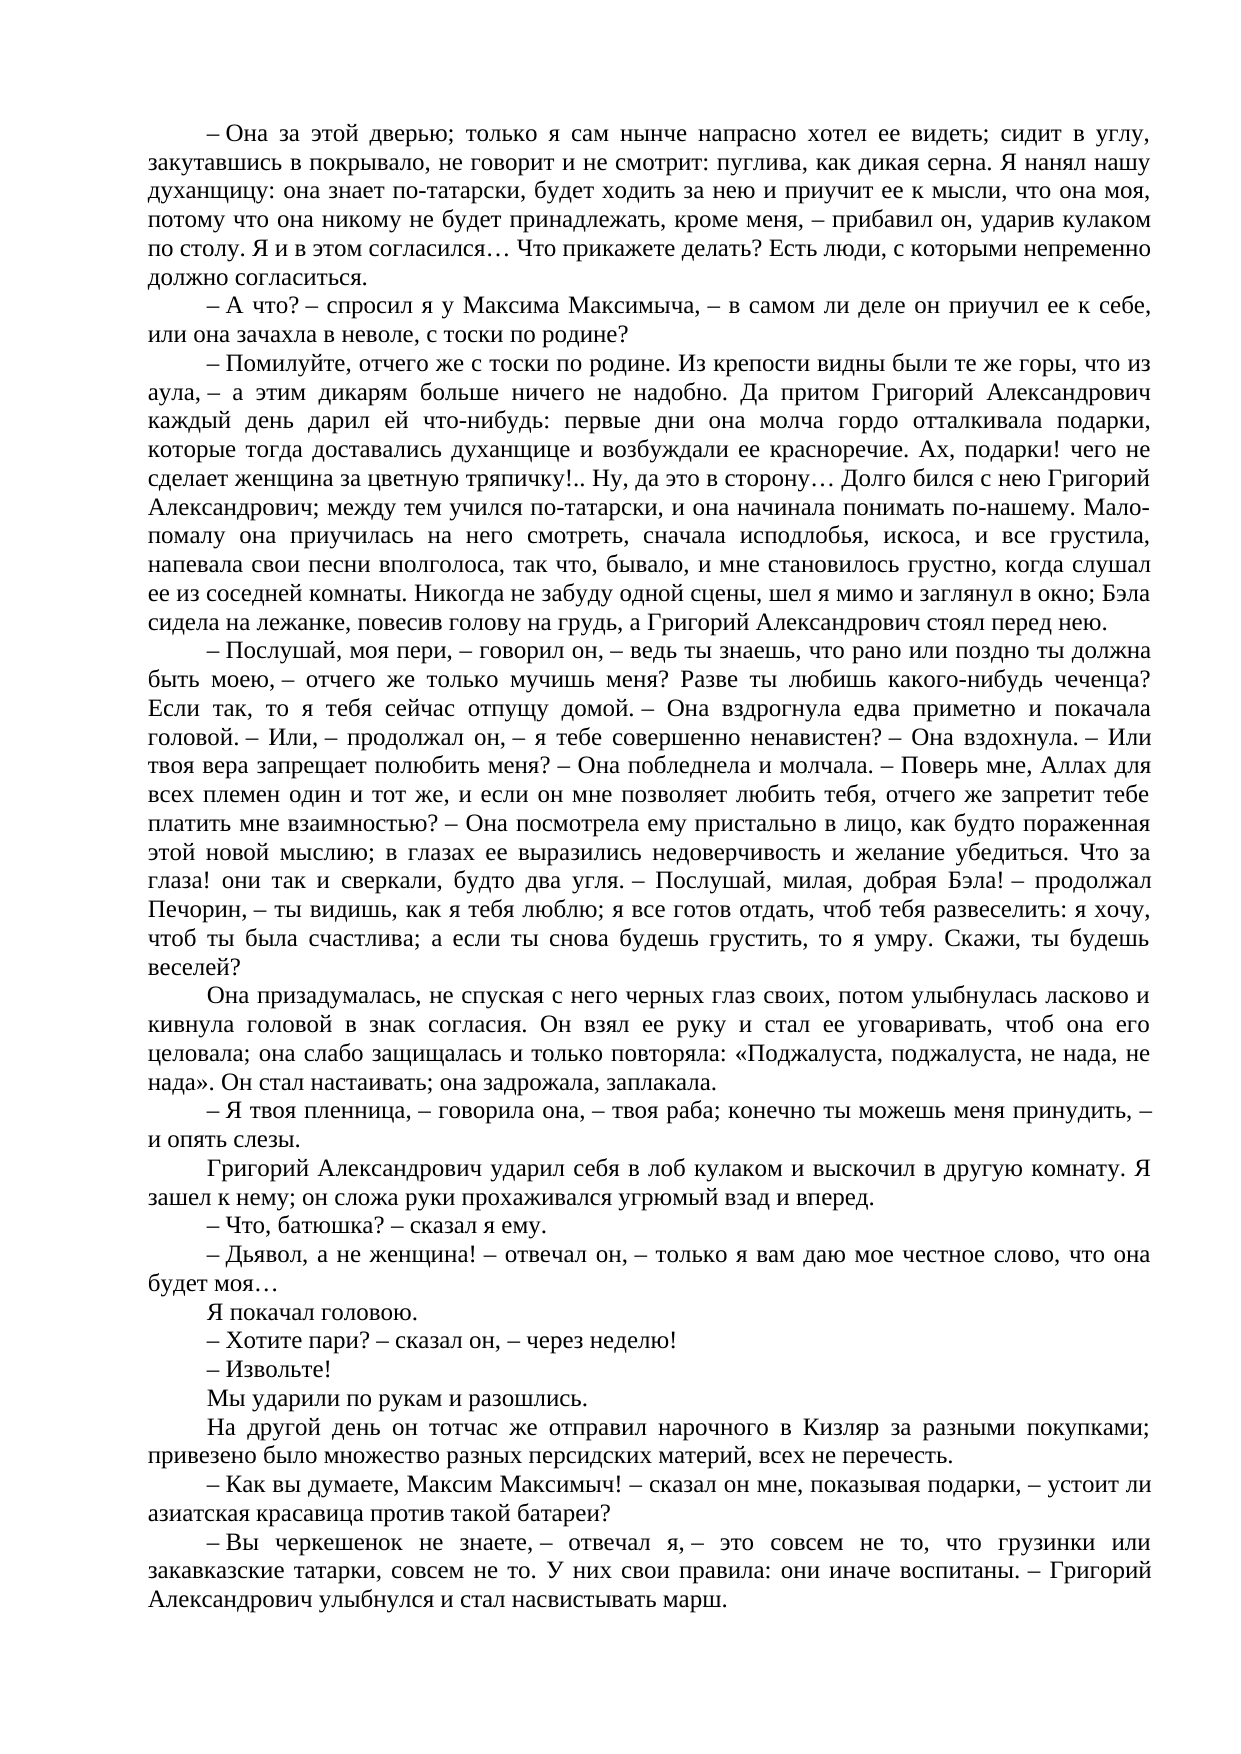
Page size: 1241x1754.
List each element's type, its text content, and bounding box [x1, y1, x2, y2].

text – Она за этой дверью; только я сам нынче напрасно хотел ее видеть; сидит в углу, закутавшись в покрывало, не говорит и не смотрит: пуглива, как дикая серна. Я нанял нашу духанщицу: она знает по-татарски, будет ходить за нею и приучит ее к мысли, что она моя, потому что она никому не будет принадлежать, кроме меня, – прибавил он, ударив кулаком по столу. Я и в этом согласился… Что прикажете делать? Есть люди, с которыми непременно должно согласиться. [148, 118, 1152, 291]
text – Как вы думаете, Максим Максимыч! – сказал он мне, показывая подарки, – устоит ли азиатская красавица против такой батареи? [148, 1469, 1152, 1527]
text На другой день он тотчас же отправил нарочного в Кизляр за разными покупками; привезено было множество разных персидских материй, всех не перечесть. [148, 1412, 1152, 1469]
text – Что, батюшка? – сказал я ему. [148, 1211, 1152, 1239]
text Мы ударили по рукам и разошлись. [148, 1383, 1152, 1412]
text – Вы черкешенок не знаете, – отвечал я, – это совсем не то, что грузинки или закавказские татарки, совсем не то. У них свои правила: они иначе воспитаны. – Григорий Александрович улыбнулся и стал насвистывать марш. [148, 1527, 1152, 1613]
text – Хотите пари? – сказал он, – через неделю! [148, 1326, 1152, 1354]
text Григорий Александрович ударил себя в лоб кулаком и выскочил в другую комнату. Я зашел к нему; он сложа руки прохаживался угрюмый взад и вперед. [148, 1153, 1152, 1211]
text – Послушай, моя пери, – говорил он, – ведь ты знаешь, что рано или поздно ты должна быть моею, – отчего же только мучишь меня? Разве ты любишь какого-нибудь чеченца? Если так, то я тебя сейчас отпущу домой. – Она вздрогнула едва приметно и покачала головой. – Или, – продолжал он, – я тебе совершенно ненавистен? – Она вздохнула. – Или твоя вера запрещает полюбить меня? – Она побледнела и молчала. – Поверь мне, Аллах для всех племен один и тот же, и если он мне позволяет любить тебя, отчего же запретит тебе платить мне взаимностью? – Она посмотрела ему пристально в лицо, как будто пораженная этой новой мыслию; в глазах ее выразились недоверчивость и желание убедиться. Что за глаза! они так и сверкали, будто два угля. – Послушай, милая, добрая Бэла! – продолжал Печорин, – ты видишь, как я тебя люблю; я все готов отдать, чтоб тебя развеселить: я хочу, чтоб ты была счастлива; а если ты снова будешь грустить, то я умру. Скажи, ты будешь веселей? [148, 636, 1152, 981]
text Я покачал головою. [148, 1297, 1152, 1326]
text – Дьявол, а не женщина! – отвечал он, – только я вам даю мое честное слово, что она будет моя… [148, 1239, 1152, 1297]
text – Помилуйте, отчего же с тоски по родине. Из крепости видны были те же горы, что из аула, – а этим дикарям больше ничего не надобно. Да притом Григорий Александрович каждый день дарил ей что-нибудь: первые дни она молча гордо отталкивала подарки, которые тогда доставались духанщице и возбуждали ее красноречие. Ах, подарки! чего не сделает женщина за цветную тряпичку!.. Ну, да это в сторону… Долго бился с нею Григорий Александрович; между тем учился по-татарски, и она начинала понимать по-нашему. Мало-помалу она приучилась на него смотреть, сначала исподлобья, искоса, и все грустила, напевала свои песни вполголоса, так что, бывало, и мне становилось грустно, когда слушал ее из соседней комнаты. Никогда не забуду одной сцены, шел я мимо и заглянул в окно; Бэла сидела на лежанке, повесив голову на грудь, а Григорий Александрович стоял перед нею. [148, 348, 1152, 636]
text – Я твоя пленница, – говорила она, – твоя раба; конечно ты можешь меня принудить, – и опять слезы. [148, 1096, 1152, 1153]
text – А что? – спросил я у Максима Максимыча, – в самом ли деле он приучил ее к себе, или она зачахла в неволе, с тоски по родине? [148, 291, 1152, 348]
text – Извольте! [148, 1354, 1152, 1383]
text Она призадумалась, не спуская с него черных глаз своих, потом улыбнулась ласково и кивнула головой в знак согласия. Он взял ее руку и стал ее уговаривать, чтоб она его целовала; она слабо защищалась и только повторяла: «Поджалуста, поджалуста, не нада, не нада». Он стал настаивать; она задрожала, заплакала. [148, 981, 1152, 1096]
